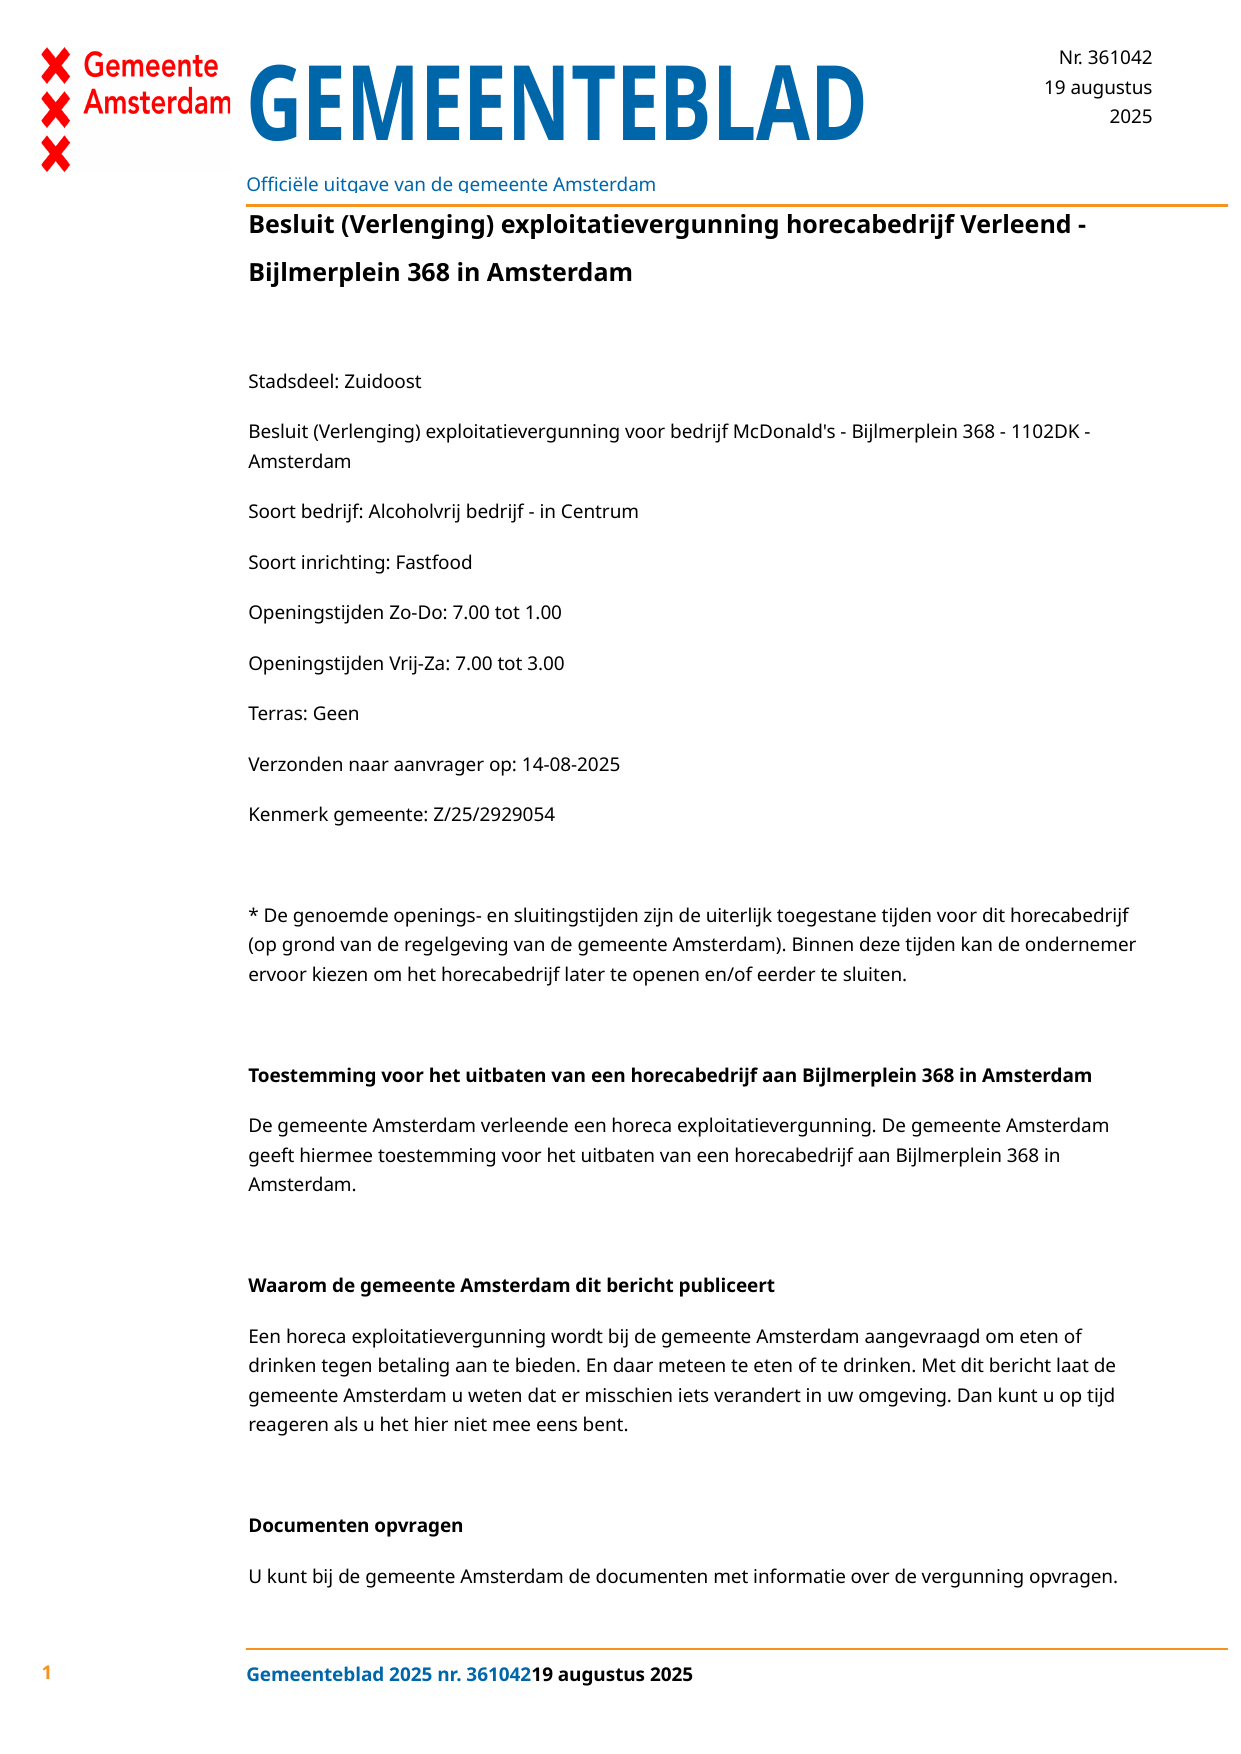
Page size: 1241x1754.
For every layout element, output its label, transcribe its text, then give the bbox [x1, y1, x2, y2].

text Besluit (Verlenging) exploitatievergunning horecabedrijf Verleend - Bijlmerplein 368 in Amsterdam [248, 207, 1152, 288]
text De gemeente Amsterdam verleende een horeca exploitatievergunning. De gemeente Amsterdam geeft hiermee toestemming voor het uitbaten van een horecabedrijf aan Bijlmerplein 368 in Amsterdam. [248, 1112, 1152, 1197]
text Waarom de gemeente Amsterdam dit bericht publiceert [248, 1272, 1152, 1298]
text Documenten opvragen [248, 1512, 1152, 1538]
picture [41, 47, 231, 172]
text * De genoemde openings- en sluitingstijden zijn de uiterlijk toegestane tijden voor dit horecabedrijf (op grond van de regelgeving van de gemeente Amsterdam). Binnen deze tijden kan de ondernemer ervoor kiezen om het horecabedrijf later te openen en/of eerder te sluiten. [248, 902, 1152, 987]
text Openingstijden Zo-Do: 7.00 tot 1.00 [248, 599, 1152, 625]
text Stadsdeel: Zuidoost [248, 368, 1152, 394]
text Openingstijden Vrij-Za: 7.00 tot 3.00 [248, 650, 1152, 676]
text Toestemming voor het uitbaten van een horecabedrijf aan Bijlmerplein 368 in Amsterdam [248, 1062, 1152, 1088]
text Terras: Geen [248, 700, 1152, 726]
text Besluit (Verlenging) exploitatievergunning voor bedrijf McDonald's - Bijlmerplein 368 - 1102DK - Amsterdam [248, 419, 1152, 474]
text Een horeca exploitatievergunning wordt bij de gemeente Amsterdam aangevraagd om eten of drinken tegen betaling aan te bieden. En daar meteen te eten of te drinken. Met dit bericht laat de gemeente Amsterdam u weten dat er misschien iets verandert in uw omgeving. Dan kunt u op tijd reageren als u het hier niet mee eens bent. [248, 1323, 1152, 1437]
text Verzonden naar aanvrager op: 14-08-2025 [248, 751, 1152, 777]
text Soort inrichting: Fastfood [248, 549, 1152, 575]
text Soort bedrijf: Alcoholvrij bedrijf - in Centrum [248, 499, 1152, 524]
text U kunt bij de gemeente Amsterdam de documenten met informatie over de vergunning opvragen. [248, 1563, 1152, 1589]
text Kenmerk gemeente: Z/25/2929054 [248, 801, 1152, 827]
